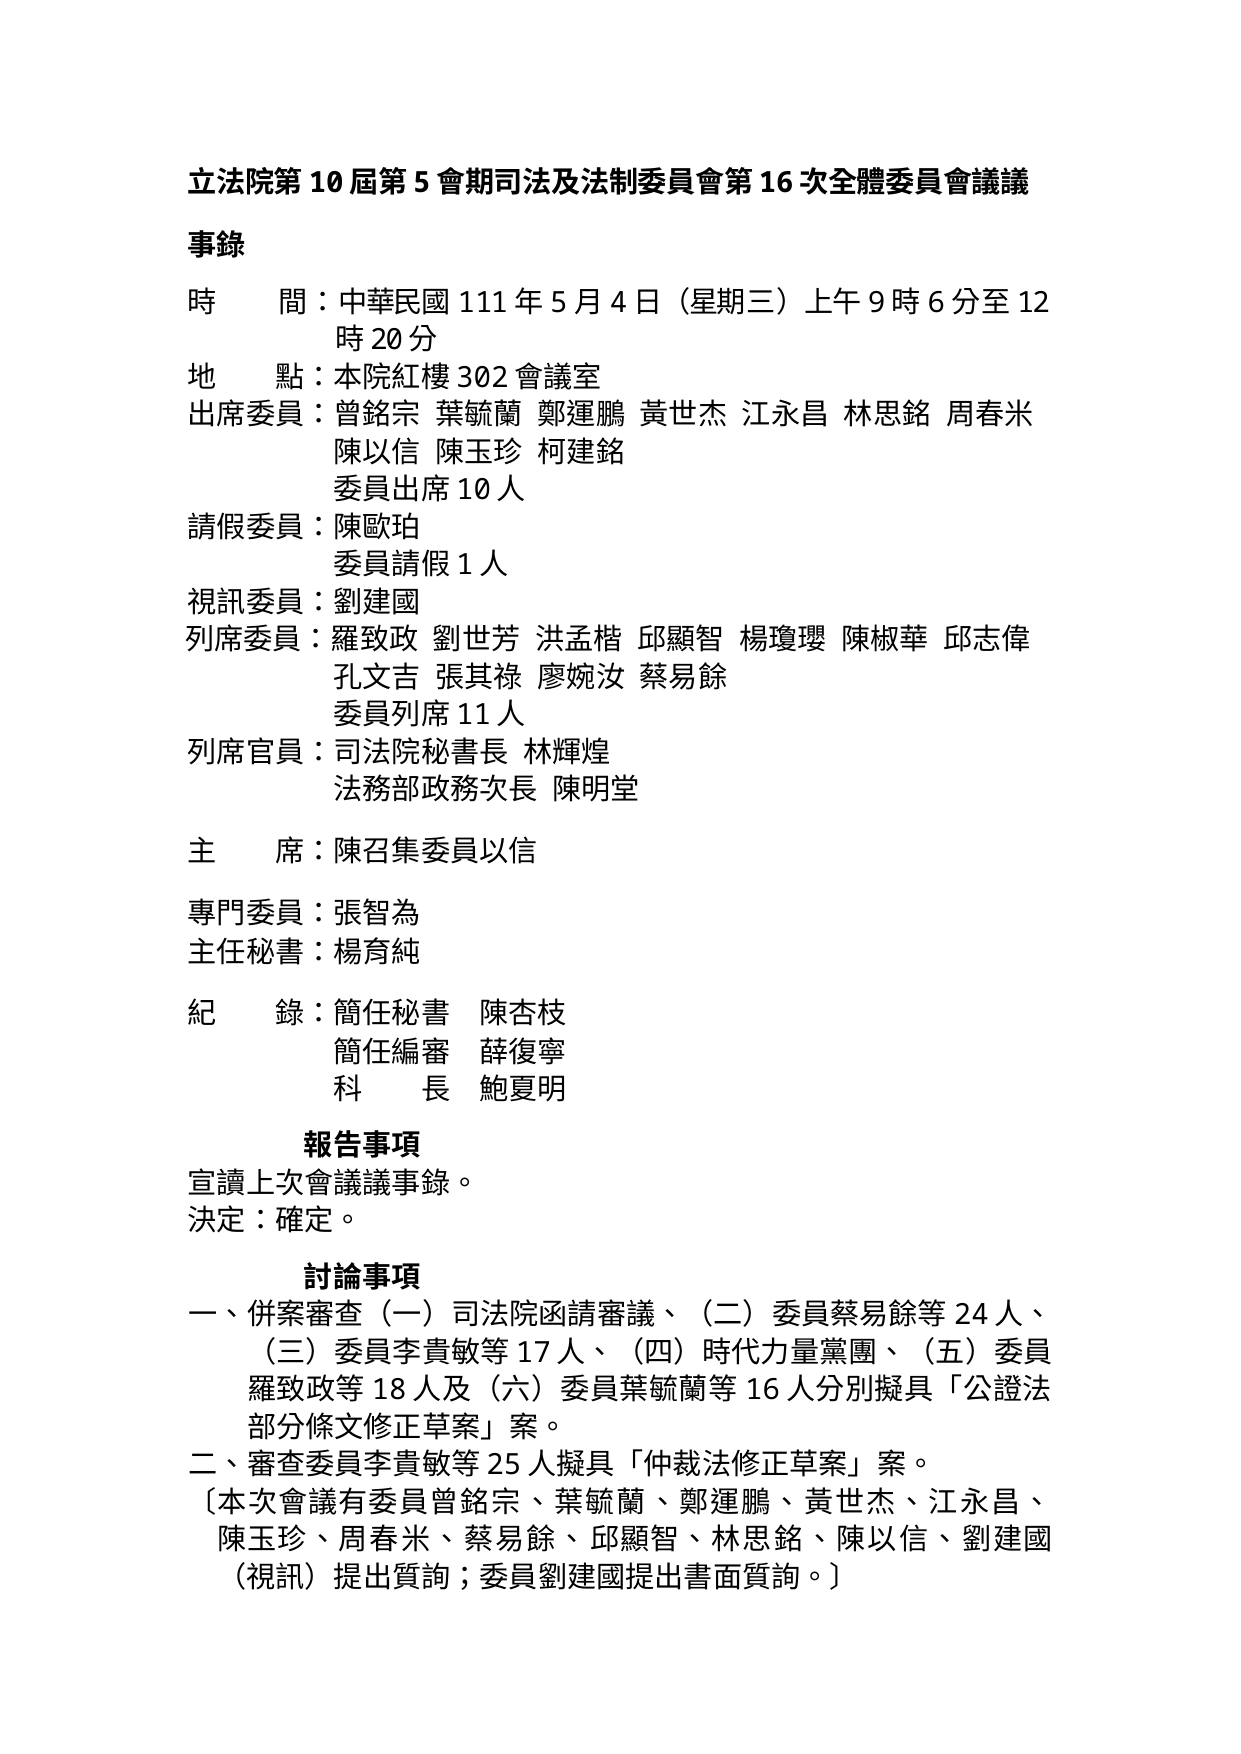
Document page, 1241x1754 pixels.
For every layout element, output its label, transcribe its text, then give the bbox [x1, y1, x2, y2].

text 簡任編審 薛復寧 [187, 1032, 1053, 1069]
text 一、併案審查（一）司法院函請審議、（二）委員蔡易餘等24人、（三）委員李貴敏等17人、（四）時代力量黨團、（五）委員羅致政等18人及（六）委員葉毓蘭等16人分別擬具「公證法部分條文修正草案」案。 [188, 1294, 1053, 1444]
text 列席委員：羅致政 劉世芳 洪孟楷 邱顯智 楊瓊瓔 陳椒華 邱志偉 [185, 619, 1053, 657]
text 科 長 鮑夏明 [187, 1069, 1053, 1107]
text 陳以信 陳玉珍 柯建銘 [187, 432, 1053, 469]
text 討論事項 [187, 1257, 1053, 1294]
text 請假委員：陳歐珀 [187, 507, 1053, 544]
text 專門委員：張智為 [187, 869, 1053, 932]
text 出席委員：曾銘宗 葉毓蘭 鄭運鵬 黃世杰 江永昌 林思銘 周春米 [187, 394, 1053, 432]
text 孔文吉 張其祿 廖婉汝 蔡易餘 [187, 657, 1053, 694]
text 決定：確定。 [187, 1201, 1053, 1238]
text 時 間：中華民國111年5月4日（星期三）上午9時6分至12時20分 [188, 282, 1053, 357]
text 二、審查委員李貴敏等25人擬具「仲裁法修正草案」案。 [188, 1444, 1053, 1482]
text 紀 錄：簡任秘書 陳杏枝 [187, 969, 1053, 1032]
text 主 席：陳召集委員以信 [187, 807, 1053, 869]
text 委員列席11人 [187, 694, 1053, 732]
text 列席官員：司法院秘書長 林輝煌 [187, 732, 1053, 769]
text 委員出席10人 [187, 469, 1053, 507]
text 主任秘書：楊育純 [187, 932, 1053, 969]
text 法務部政務次長 陳明堂 [187, 769, 1053, 807]
text 〔本次會議有委員曾銘宗、葉毓蘭、鄭運鵬、黃世杰、江永昌、陳玉珍、周春米、蔡易餘、邱顯智、林思銘、陳以信、劉建國（視訊）提出質詢；委員劉建國提出書面質詢。〕 [187, 1482, 1053, 1594]
text 宣讀上次會議議事錄。 [187, 1163, 1053, 1201]
text 立法院第10屆第5會期司法及法制委員會第16次全體委員會議議事錄 [187, 138, 1053, 263]
text 視訊委員：劉建國 [187, 582, 1053, 619]
text 委員請假1人 [187, 544, 1053, 582]
text 地 點：本院紅樓302會議室 [187, 357, 1053, 394]
text 報告事項 [187, 1126, 1053, 1163]
